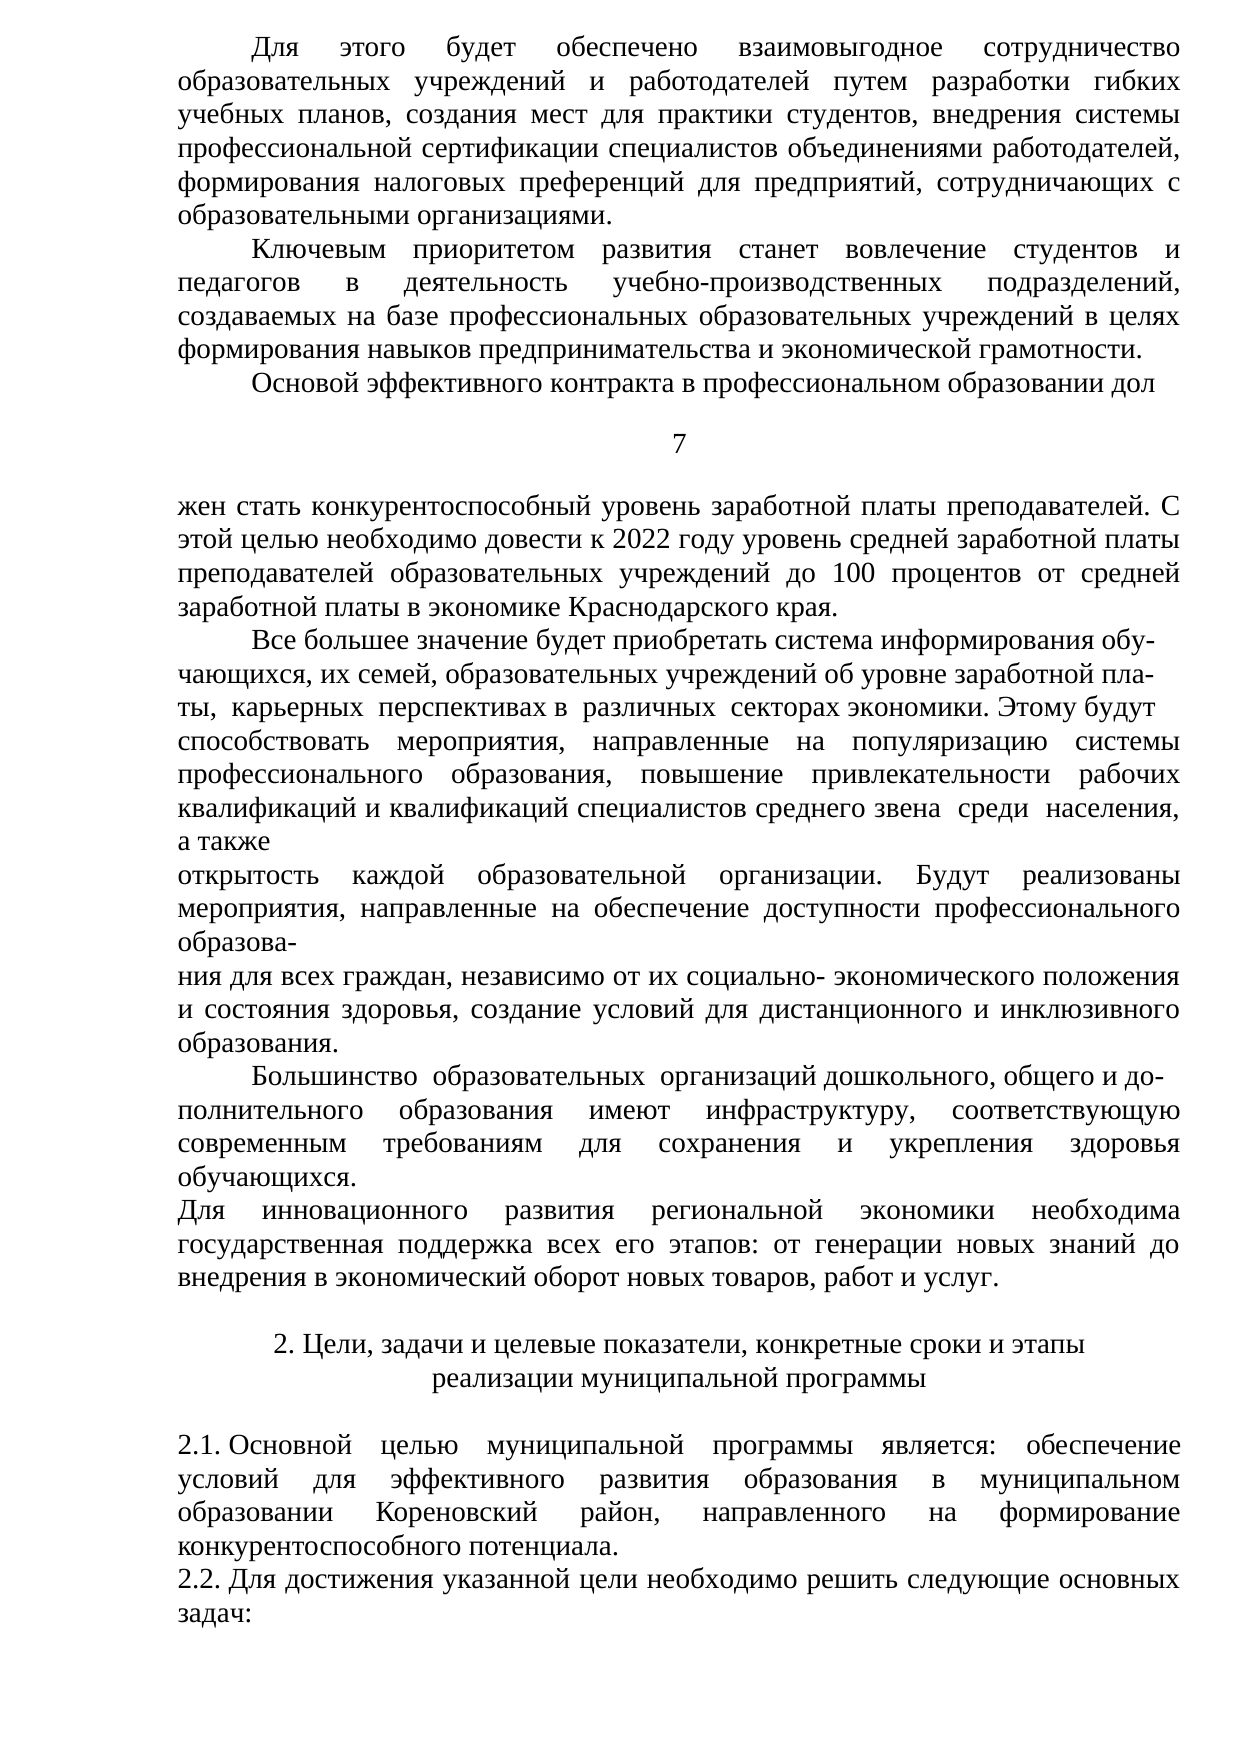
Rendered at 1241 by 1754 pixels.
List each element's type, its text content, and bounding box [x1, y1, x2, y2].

text Для этого будет обеспечено взаимовыгодное сотрудничество образовательных учреждений и работодателей путем разработки гибких учебных планов, создания мест для практики студентов, внедрения системы профессиональной сертификации специалистов объединениями работодателей, формирования налоговых преференций для предприятий, сотрудничающих с образовательными организациями. [177, 29, 1181, 231]
text способствовать мероприятия, направленные на популяризацию системы профессионального образования, повышение привлекательности рабочих квалификаций и квалификаций специалистов среднего звена среди населения, а также [177, 723, 1181, 857]
text Все большее значение будет приобретать система информирования обу- [177, 622, 1181, 656]
text реализации муниципальной программы [177, 1360, 1181, 1394]
text Большинство образовательных организаций дошкольного, общего и до- [177, 1058, 1181, 1092]
text жен стать конкурентоспособный уровень заработной платы преподавателей. С этой целью необходимо довести к 2022 году уровень средней заработной платы преподавателей образовательных учреждений до 100 процентов от средней заработной платы в экономике Краснодарского края. [177, 488, 1181, 622]
text ния для всех граждан, независимо от их социально- экономического положения и состояния здоровья, создание условий для дистанционного и инклюзивного образования. [177, 958, 1181, 1058]
text открытость каждой образовательной организации. Будут реализованы мероприятия, направленные на обеспечение доступности профессионального образова- [177, 857, 1181, 958]
text 2.2. Для достижения указанной цели необходимо решить следующие основных задач: [177, 1561, 1181, 1628]
text Основой эффективного контракта в профессиональном образовании дол [177, 365, 1181, 398]
text 2. Цели, задачи и целевые показатели, конкретные сроки и этапы [177, 1327, 1181, 1360]
text Ключевым приоритетом развития станет вовлечение студентов и педагогов в деятельность учебно-производственных подразделений, создаваемых на базе профессиональных образовательных учреждений в целях формирования навыков предпринимательства и экономической грамотности. [177, 231, 1181, 365]
text 2.1. Основной целью муниципальной программы является: обеспечение условий для эффективного развития образования в муниципальном образовании Кореновский район, направленного на формирование конкурентоспособного потенциала. [177, 1427, 1181, 1561]
text Для инновационного развития региональной экономики необходима государственная поддержка всех его этапов: от генерации новых знаний до внедрения в экономический оборот новых товаров, работ и услуг. [177, 1192, 1181, 1293]
text ты, карьерных перспективах в различных секторах экономики. Этому будут [177, 689, 1181, 723]
text 7 [177, 427, 1181, 460]
text полнительного образования имеют инфраструктуру, соответствующую современным требованиям для сохранения и укрепления здоровья обучающихся. [177, 1092, 1181, 1192]
text чающихся, их семей, образовательных учреждений об уровне заработной пла- [177, 656, 1181, 689]
